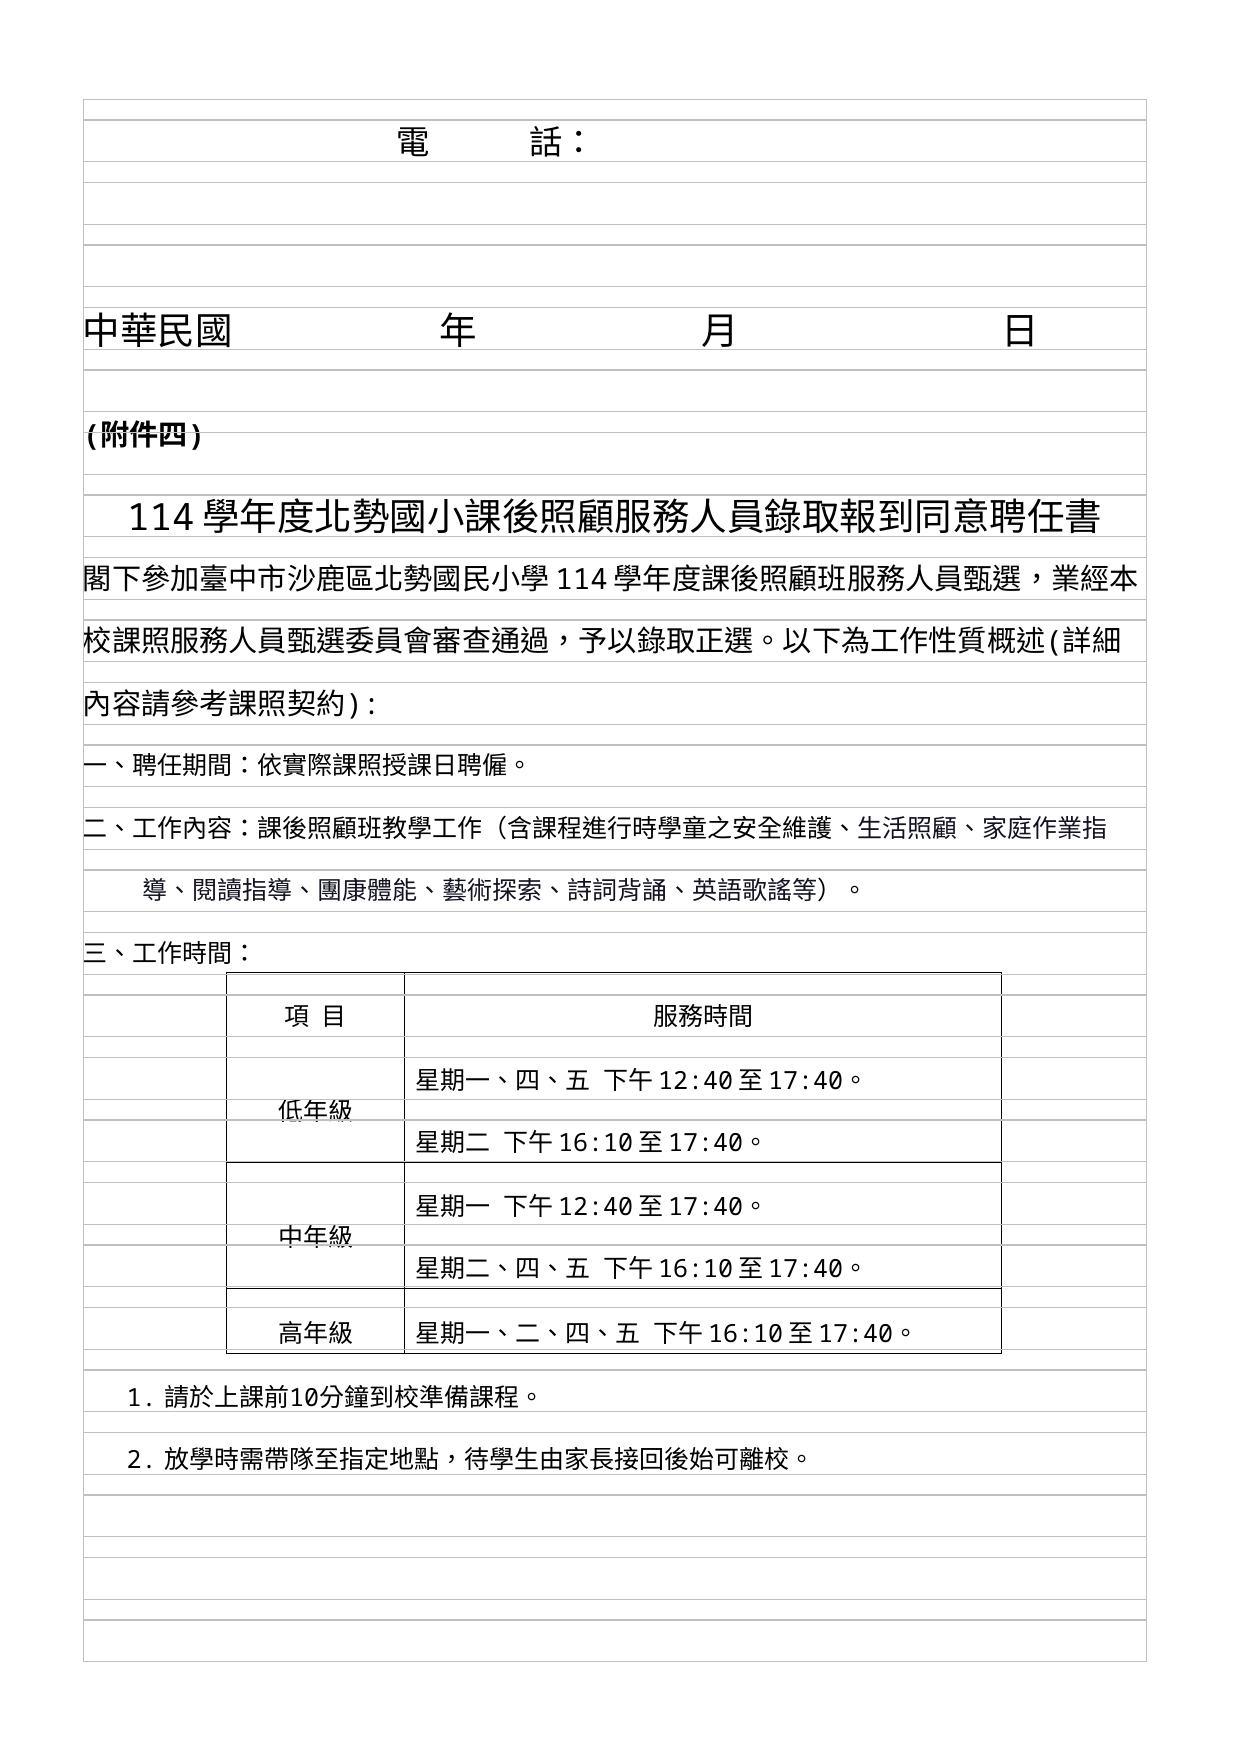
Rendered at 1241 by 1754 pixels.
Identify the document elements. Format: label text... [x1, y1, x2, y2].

table_header 項 目 [227, 996, 404, 1036]
table_cell 低年級 [227, 1058, 404, 1099]
table_cell [405, 1225, 1001, 1244]
text 三、工作時間： [84, 933, 1146, 972]
table_cell [405, 1163, 1001, 1182]
table_cell 星期一、四、五 下午12:40至17:40。 [405, 1058, 1001, 1099]
table_cell 中年級 [227, 1246, 404, 1286]
text 二、工作內容：課後照顧班教學工作（含課程進行時學童之安全維護、生活照顧、家庭作業指 [84, 808, 1146, 847]
table_cell 低年級 [227, 1121, 404, 1161]
list 請於上課前10分鐘到校準備課程。 [126, 1371, 1146, 1411]
text [84, 725, 1146, 744]
table_cell 低年級 [289, 1110, 297, 1119]
text [84, 475, 1146, 494]
table_cell 低年級 [227, 1037, 404, 1057]
table_cell 低年級 [227, 1100, 284, 1119]
table_header 服務時間 [405, 996, 1001, 1036]
text [84, 100, 1146, 119]
text [84, 850, 1146, 869]
list [126, 1416, 1146, 1432]
text 內容請參考課照契約): [84, 683, 1146, 722]
table_cell [405, 1289, 1001, 1307]
table_cell 低年級 [296, 1100, 316, 1119]
text (附件四) [164, 433, 181, 441]
text [84, 287, 1146, 307]
table_cell 中年級 [311, 1225, 404, 1244]
table_cell 星期一、二、四、五 下午16:10至17:40。 [405, 1308, 1001, 1349]
list [126, 1353, 1146, 1369]
text [84, 912, 1146, 932]
text 導、閱讀指導、團康體能、藝術探索、詩詞背誦、英語歌謠等）。 [84, 871, 1146, 910]
text [84, 787, 1146, 807]
table_header [405, 975, 1001, 994]
table_cell 星期二 下午16:10至17:40。 [405, 1121, 1001, 1161]
table_cell 星期一 下午12:40至17:40。 [405, 1183, 1001, 1224]
table_cell 中年級 [291, 1225, 316, 1244]
table_cell 中年級 [227, 1225, 289, 1244]
text 114學年度北勢國小課後照顧服務人員錄取報到同意聘任書 [84, 496, 1146, 535]
text 校課照服務人員甄選委員會審查通過，予以錄取正選。以下為工作性質概述(詳細 [84, 621, 1146, 661]
table_cell [227, 1289, 404, 1307]
text 電 話： [84, 121, 1146, 161]
text 中華民國 年 月 日 [84, 308, 1146, 349]
table_cell 低年級 [284, 1100, 293, 1119]
list 放學時需帶隊至指定地點，待學生由家長接回後始可離校。 [126, 1433, 1146, 1474]
text (附件四) [84, 433, 1146, 453]
text (附件四) [84, 412, 1146, 432]
table_cell [405, 1037, 1001, 1057]
table_cell 高年級 [227, 1308, 404, 1349]
list [126, 1412, 1146, 1416]
table_header [227, 975, 404, 994]
table_cell [405, 1100, 1001, 1119]
text [84, 662, 1146, 682]
text 閣下參加臺中市沙鹿區北勢國民小學114學年度課後照顧班服務人員甄選，業經本 [84, 558, 1146, 599]
table_cell 低年級 [348, 1100, 404, 1119]
table_cell 中年級 [227, 1183, 404, 1224]
text [84, 537, 1146, 557]
table_cell 中年級 [227, 1163, 404, 1182]
text [84, 600, 1146, 619]
table_cell 低年級 [311, 1100, 341, 1119]
text 一、聘任期間：依實際課照授課日聘僱。 [84, 746, 1146, 785]
table_cell 星期二、四、五 下午16:10至17:40。 [405, 1246, 1001, 1286]
